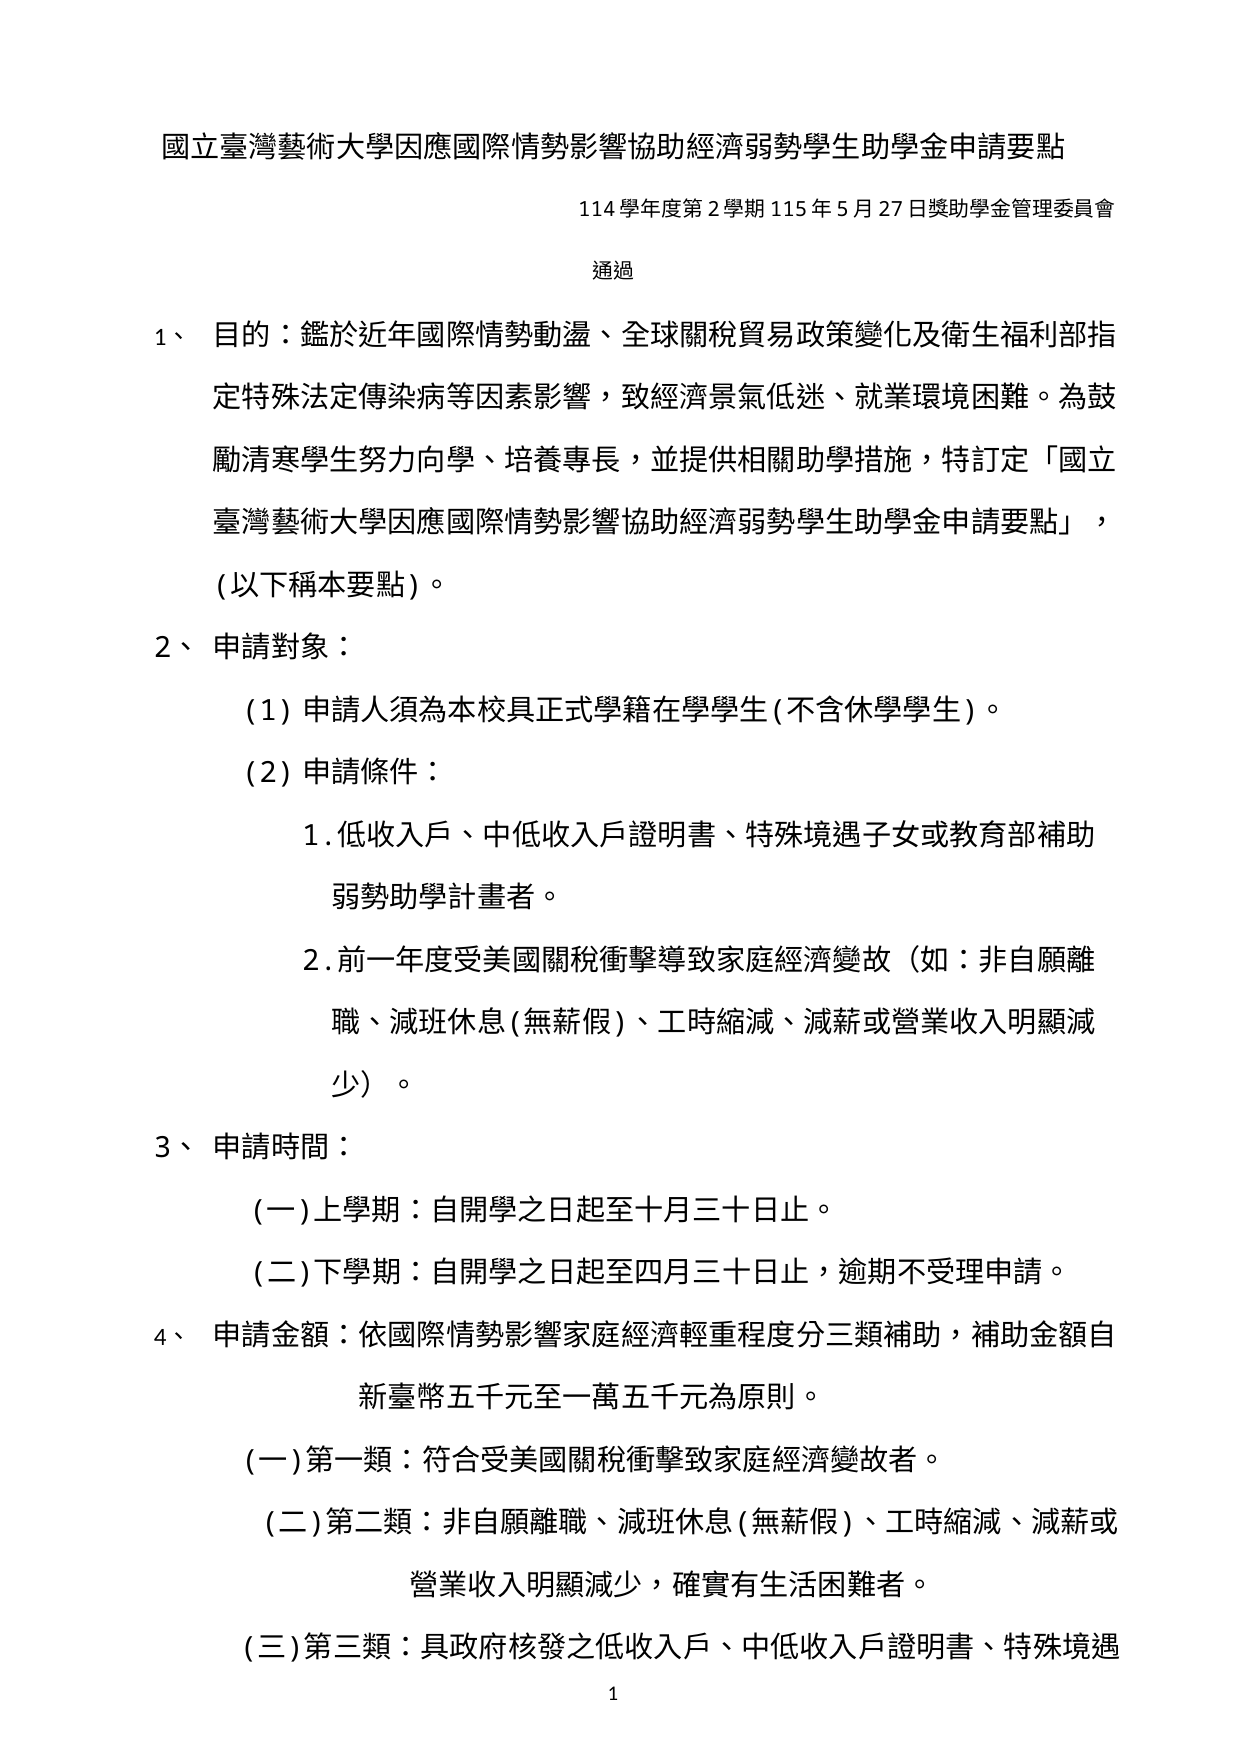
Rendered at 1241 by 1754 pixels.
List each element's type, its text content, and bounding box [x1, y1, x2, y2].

text (一)上學期：自開學之日起至十月三十日止。 [212, 1166, 1122, 1228]
list 目的：鑑於近年國際情勢動盪、全球關稅貿易政策變化及衛生福利部指定特殊法定傳染病等因素影響，致經濟景氣低迷、就業環境困難。為鼓勵清寒學生努力向學、培養專長，並提供相關助學措施，特訂定「國立臺灣藝術大學因應國際情勢影響協助經濟弱勢學生助學金申請要點」，(以下稱本要點)。 [153, 291, 1122, 603]
list 申請條件： 1.低收入戶、中低收入戶證明書、特殊境遇子女或教育部補助 [242, 728, 1122, 853]
text 弱勢助學計畫者。 2.前一年度受美國關稅衝擊導致家庭經濟變故（如：非自願離 [302, 853, 1122, 978]
text (二)第二類：非自願離職、減班休息(無薪假)、工時縮減、減薪或營業收入明顯減少，確實有生活困難者。 [121, 1478, 1122, 1603]
list 申請對象： [153, 603, 1122, 666]
list 申請時間： [153, 1103, 1122, 1166]
list 申請金額：依國際情勢影響家庭經濟輕重程度分三類補助，補助金額自 [153, 1291, 1122, 1353]
text (二)下學期：自開學之日起至四月三十日止，逾期不受理申請。 [103, 1228, 1122, 1291]
text (一)第一類：符合受美國關稅衝擊致家庭經濟變故者。 [241, 1416, 1122, 1478]
text (三)第三類：具政府核發之低收入戶、中低收入戶證明書、特殊境遇 [239, 1603, 1122, 1666]
text 少）。 [302, 1041, 1122, 1103]
text 國立臺灣藝術大學因應國際情勢影響協助經濟弱勢學生助學金申請要點 [103, 103, 1122, 166]
text 114學年度第2學期115年5月27日獎助學金管理委員會通過 [103, 166, 1122, 291]
text 職、減班休息(無薪假)、工時縮減、減薪或營業收入明顯減 [302, 978, 1122, 1041]
list 申請人須為本校具正式學籍在學學生(不含休學學生)。 [242, 666, 1122, 728]
text 新臺幣五千元至一萬五千元為原則。 [212, 1353, 1122, 1416]
